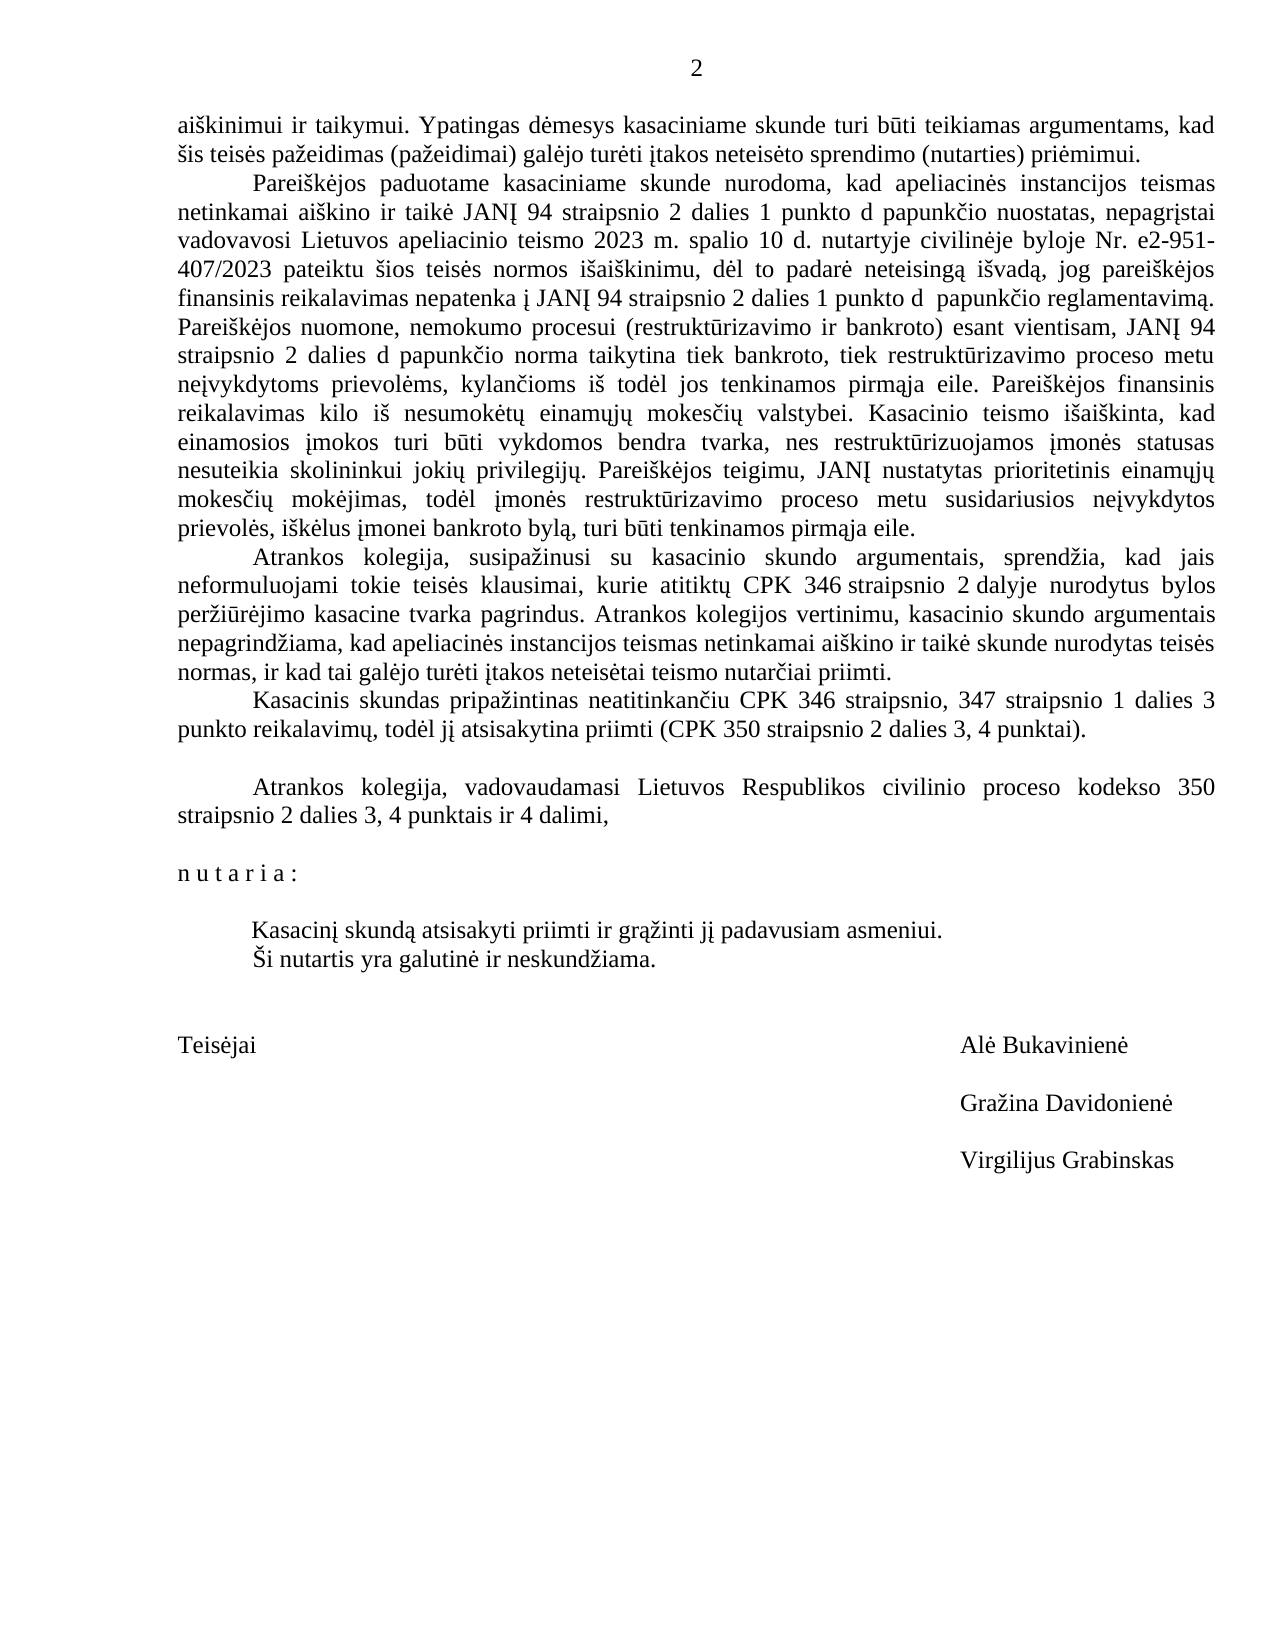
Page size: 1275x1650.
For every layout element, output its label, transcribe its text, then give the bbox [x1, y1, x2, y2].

text Kasacinį skundą atsisakyti priimti ir grąžinti jį padavusiam asmeniui. [177, 916, 1216, 944]
text Pareiškėjos paduotame kasaciniame skunde nurodoma, kad apeliacinės instancijos teismas netinkamai aiškino ir taikė JANĮ 94 straipsnio 2 dalies 1 punkto d papunkčio nuostatas, nepagrįstai vadovavosi Lietuvos apeliacinio teismo 2023 m. spalio 10 d. nutartyje civilinėje byloje Nr. e2-951-407/2023 pateiktu šios teisės normos išaiškinimu, dėl to padarė neteisingą išvadą, jog pareiškėjos finansinis reikalavimas nepatenka į JANĮ 94 straipsnio 2 dalies 1 punkto d papunkčio reglamentavimą. Pareiškėjos nuomone, nemokumo procesui (restruktūrizavimo ir bankroto) esant vientisam, JANĮ 94 straipsnio 2 dalies d papunkčio norma taikytina tiek bankroto, tiek restruktūrizavimo proceso metu neįvykdytoms prievolėms, kylančioms iš todėl jos tenkinamos pirmąja eile. Pareiškėjos finansinis reikalavimas kilo iš nesumokėtų einamųjų mokesčių valstybei. Kasacinio teismo išaiškinta, kad einamosios įmokos turi būti vykdomos bendra tvarka, nes restruktūrizuojamos įmonės statusas nesuteikia skolininkui jokių privilegijų. Pareiškėjos teigimu, JANĮ nustatytas prioritetinis einamųjų mokesčių mokėjimas, todėl įmonės restruktūrizavimo proceso metu susidariusios neįvykdytos prievolės, iškėlus įmonei bankroto bylą, turi būti tenkinamos pirmąja eile. [177, 168, 1216, 542]
text Atrankos kolegija, vadovaudamasi Lietuvos Respublikos civilinio proceso kodekso 350 straipsnio 2 dalies 3, 4 punktais ir 4 dalimi, [177, 772, 1216, 829]
text Virgilijus Grabinskas [177, 1146, 1216, 1174]
text Kasacinis skundas pripažintinas neatitinkančiu CPK 346 straipsnio, 347 straipsnio 1 dalies 3 punkto reikalavimų, todėl jį atsisakytina priimti (CPK 350 straipsnio 2 dalies 3, 4 punktai). [177, 686, 1216, 743]
text Atrankos kolegija, susipažinusi su kasacinio skundo argumentais, sprendžia, kad jais neformuluojami tokie teisės klausimai, kurie atitiktų CPK 346 straipsnio 2 dalyje nurodytus bylos peržiūrėjimo kasacine tvarka pagrindus. Atrankos kolegijos vertinimu, kasacinio skundo argumentais nepagrindžiama, kad apeliacinės instancijos teismas netinkamai aiškino ir taikė skunde nurodytas teisės normas, ir kad tai galėjo turėti įtakos neteisėtai teismo nutarčiai priimti. [177, 542, 1216, 686]
text Teisėjai Alė Bukavinienė [177, 1031, 1216, 1059]
text Gražina Davidonienė [177, 1088, 1216, 1117]
text Ši nutartis yra galutinė ir neskundžiama. [177, 944, 1216, 973]
text aiškinimui ir taikymui. Ypatingas dėmesys kasaciniame skunde turi būti teikiamas argumentams, kad šis teisės pažeidimas (pažeidimai) galėjo turėti įtakos neteisėto sprendimo (nutarties) priėmimui. [177, 111, 1216, 168]
text n u t a r i a : [177, 858, 1216, 887]
